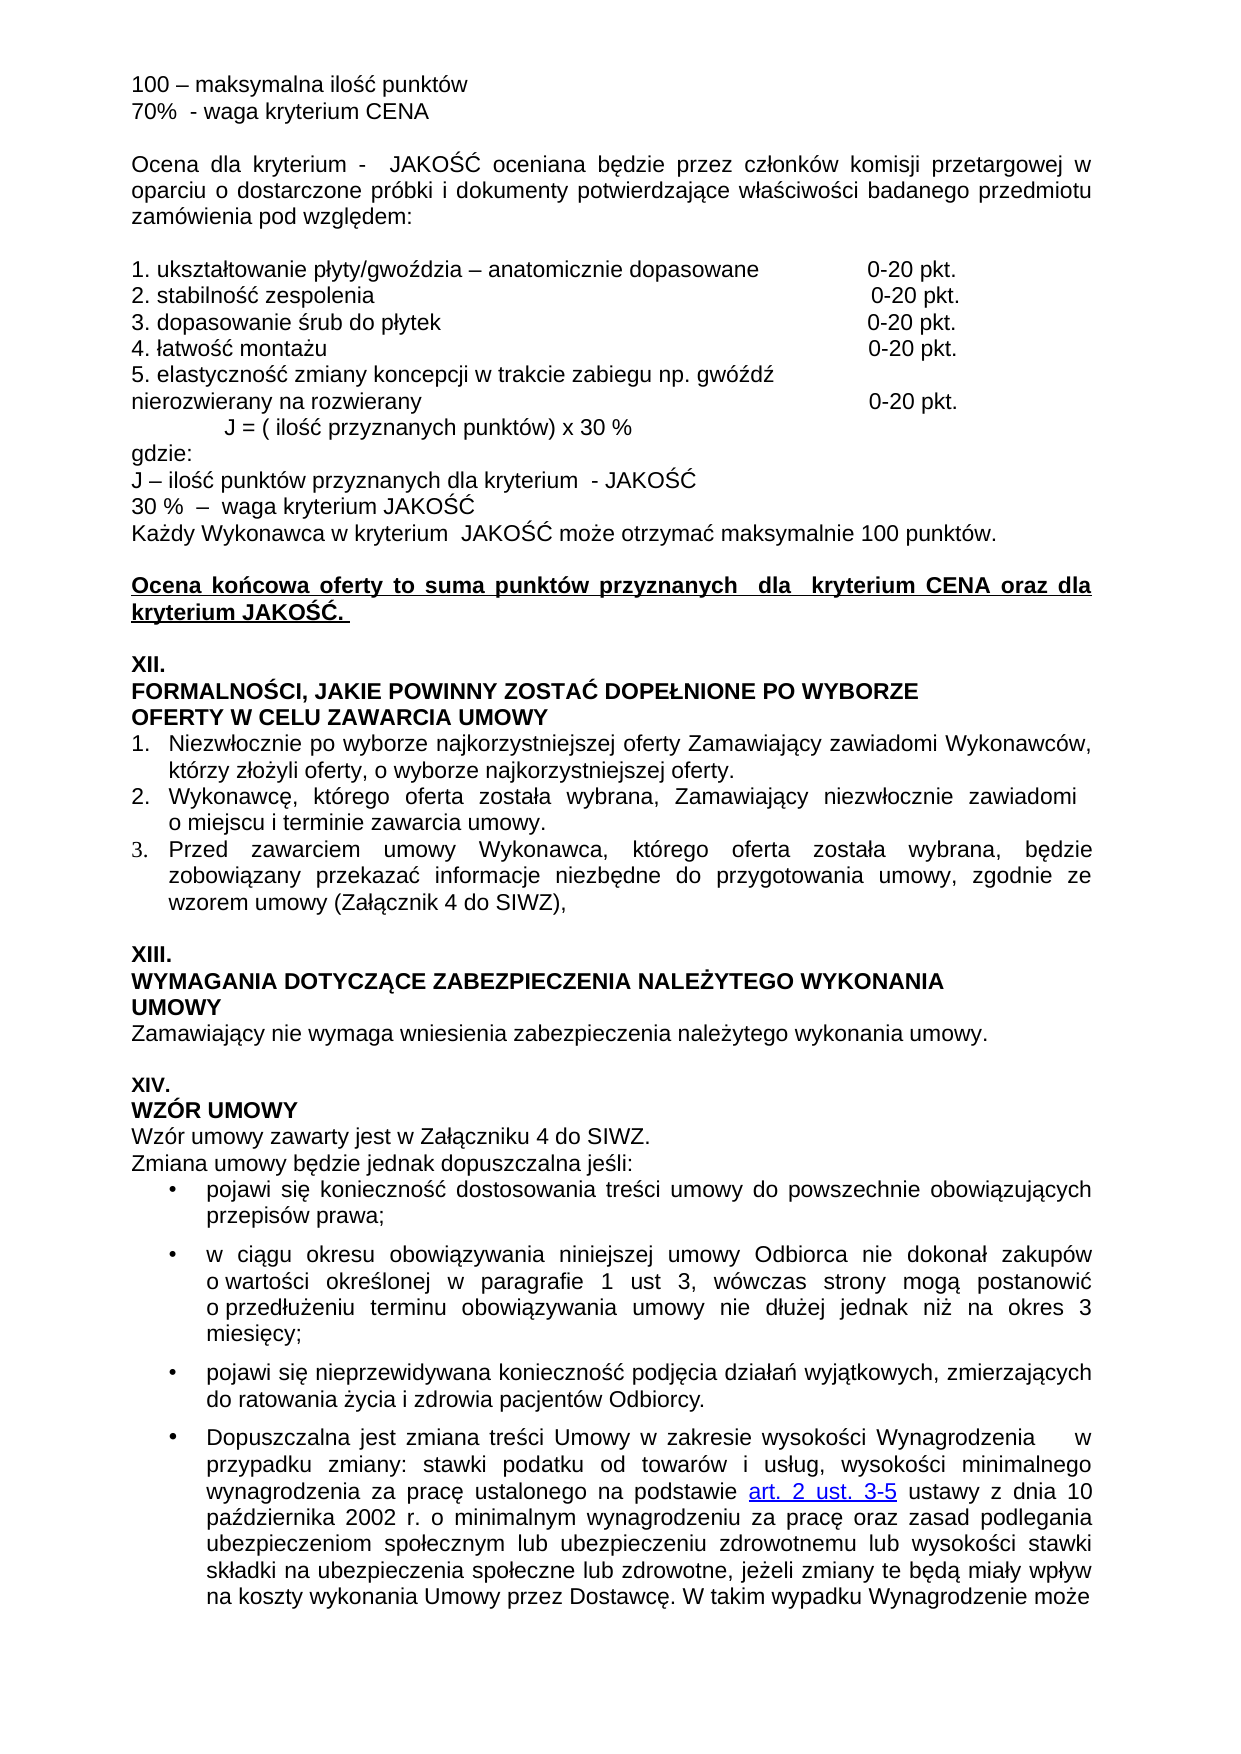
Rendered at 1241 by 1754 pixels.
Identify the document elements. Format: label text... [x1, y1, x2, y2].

text 1. ukształtowanie płyty/gwoździa – anatomicznie dopasowane 0-20 pkt. [131, 256, 1092, 282]
text WZÓR UMOWY [131, 1097, 1092, 1123]
text kryterium JAKOŚĆ. [131, 596, 1092, 625]
list Niezwłocznie po wyborze najkorzystniejszej oferty Zamawiający zawiadomi Wykonawców, którzy złożyli oferty, o wyborze najkorzystniejszej oferty. [131, 730, 1092, 783]
text J – ilość punktów przyznanych dla kryterium - JAKOŚĆ [131, 467, 1092, 493]
text OFERTY W CELU ZAWARCIA UMOWY [131, 704, 1092, 730]
text 30 % – waga kryterium JAKOŚĆ [131, 493, 1092, 519]
list Wykonawcę, którego oferta została wybrana, Zamawiający niezwłocznie zawiadomi o miejscu i terminie zawarcia umowy. [131, 783, 1092, 836]
text Zmiana umowy będzie jednak dopuszczalna jeśli: [131, 1150, 1092, 1176]
text UMOWY [131, 994, 1092, 1020]
text WYMAGANIA DOTYCZĄCE ZABEZPIECZENIA NALEŻYTEGO WYKONANIA [131, 968, 1092, 994]
text XII. [131, 651, 1092, 678]
text 3. dopasowanie śrub do płytek 0-20 pkt. [131, 309, 1092, 335]
text 100 – maksymalna ilość punktów [131, 71, 1092, 98]
text gdzie: [131, 440, 1092, 467]
text 70% - waga kryterium CENA [131, 98, 1092, 124]
text 4. łatwość montażu 0-20 pkt. [131, 335, 1092, 361]
text XIV. [131, 1073, 1092, 1097]
text XIII. [131, 941, 1092, 968]
text 5. elastyczność zmiany koncepcji w trakcie zabiegu np. gwóźdź [131, 361, 1092, 388]
text FORMALNOŚCI, JAKIE POWINNY ZOSTAĆ DOPEŁNIONE PO WYBORZE [131, 678, 1092, 704]
text Ocena dla kryterium - JAKOŚĆ oceniana będzie przez członków komisji przetargowej w oparciu o dostarczone próbki i dokumenty potwierdzające właściwości badanego przedmiotu zamówienia pod względem: [131, 151, 1092, 229]
list Dopuszczalna jest zmiana treści Umowy w zakresie wysokości Wynagrodzenia w przypadku zmiany: stawki podatku od towarów i usług, wysokości minimalnego wynagrodzenia za pracę ustalonego na podstawie art. 2 ust. 3-5 ustawy z dnia 10 października 2002 r. o minimalnym wynagrodzeniu za pracę oraz zasad podlegania ubezpieczeniom społecznym lub ubezpieczeniu zdrowotnemu lub wysokości stawki składki na ubezpieczenia społeczne lub zdrowotne, jeżeli zmiany te będą miały wpływ na koszty wykonania Umowy przez Dostawcę. W takim wypadku Wynagrodzenie może [169, 1424, 1092, 1609]
text Ocena końcowa oferty to suma punktów przyznanych dla kryterium CENA oraz dla [131, 572, 1092, 595]
text Wzór umowy zawarty jest w Załączniku 4 do SIWZ. [131, 1123, 1092, 1150]
list Przed zawarciem umowy Wykonawca, którego oferta została wybrana, będzie zobowiązany przekazać informacje niezbędne do przygotowania umowy, zgodnie ze wzorem umowy (Załącznik 4 do SIWZ), [131, 836, 1092, 915]
text Zamawiający nie wymaga wniesienia zabezpieczenia należytego wykonania umowy. [131, 1020, 1092, 1047]
list w ciągu okresu obowiązywania niniejszej umowy Odbiorca nie dokonał zakupów o wartości określonej w paragrafie 1 ust 3, wówczas strony mogą postanowić o przedłużeniu terminu obowiązywania umowy nie dłużej jednak niż na okres 3 miesięcy; [169, 1241, 1092, 1347]
text 2. stabilność zespolenia 0-20 pkt. [131, 282, 1092, 309]
list pojawi się konieczność dostosowania treści umowy do powszechnie obowiązujących przepisów prawa; [169, 1176, 1092, 1229]
list pojawi się nieprzewidywana konieczność podjęcia działań wyjątkowych, zmierzających do ratowania życia i zdrowia pacjentów Odbiorcy. [169, 1359, 1092, 1412]
text J = ( ilość przyznanych punktów) x 30 % [131, 414, 1092, 440]
text Każdy Wykonawca w kryterium JAKOŚĆ może otrzymać maksymalnie 100 punktów. [131, 519, 1092, 546]
text nierozwierany na rozwierany 0-20 pkt. [131, 388, 1092, 414]
